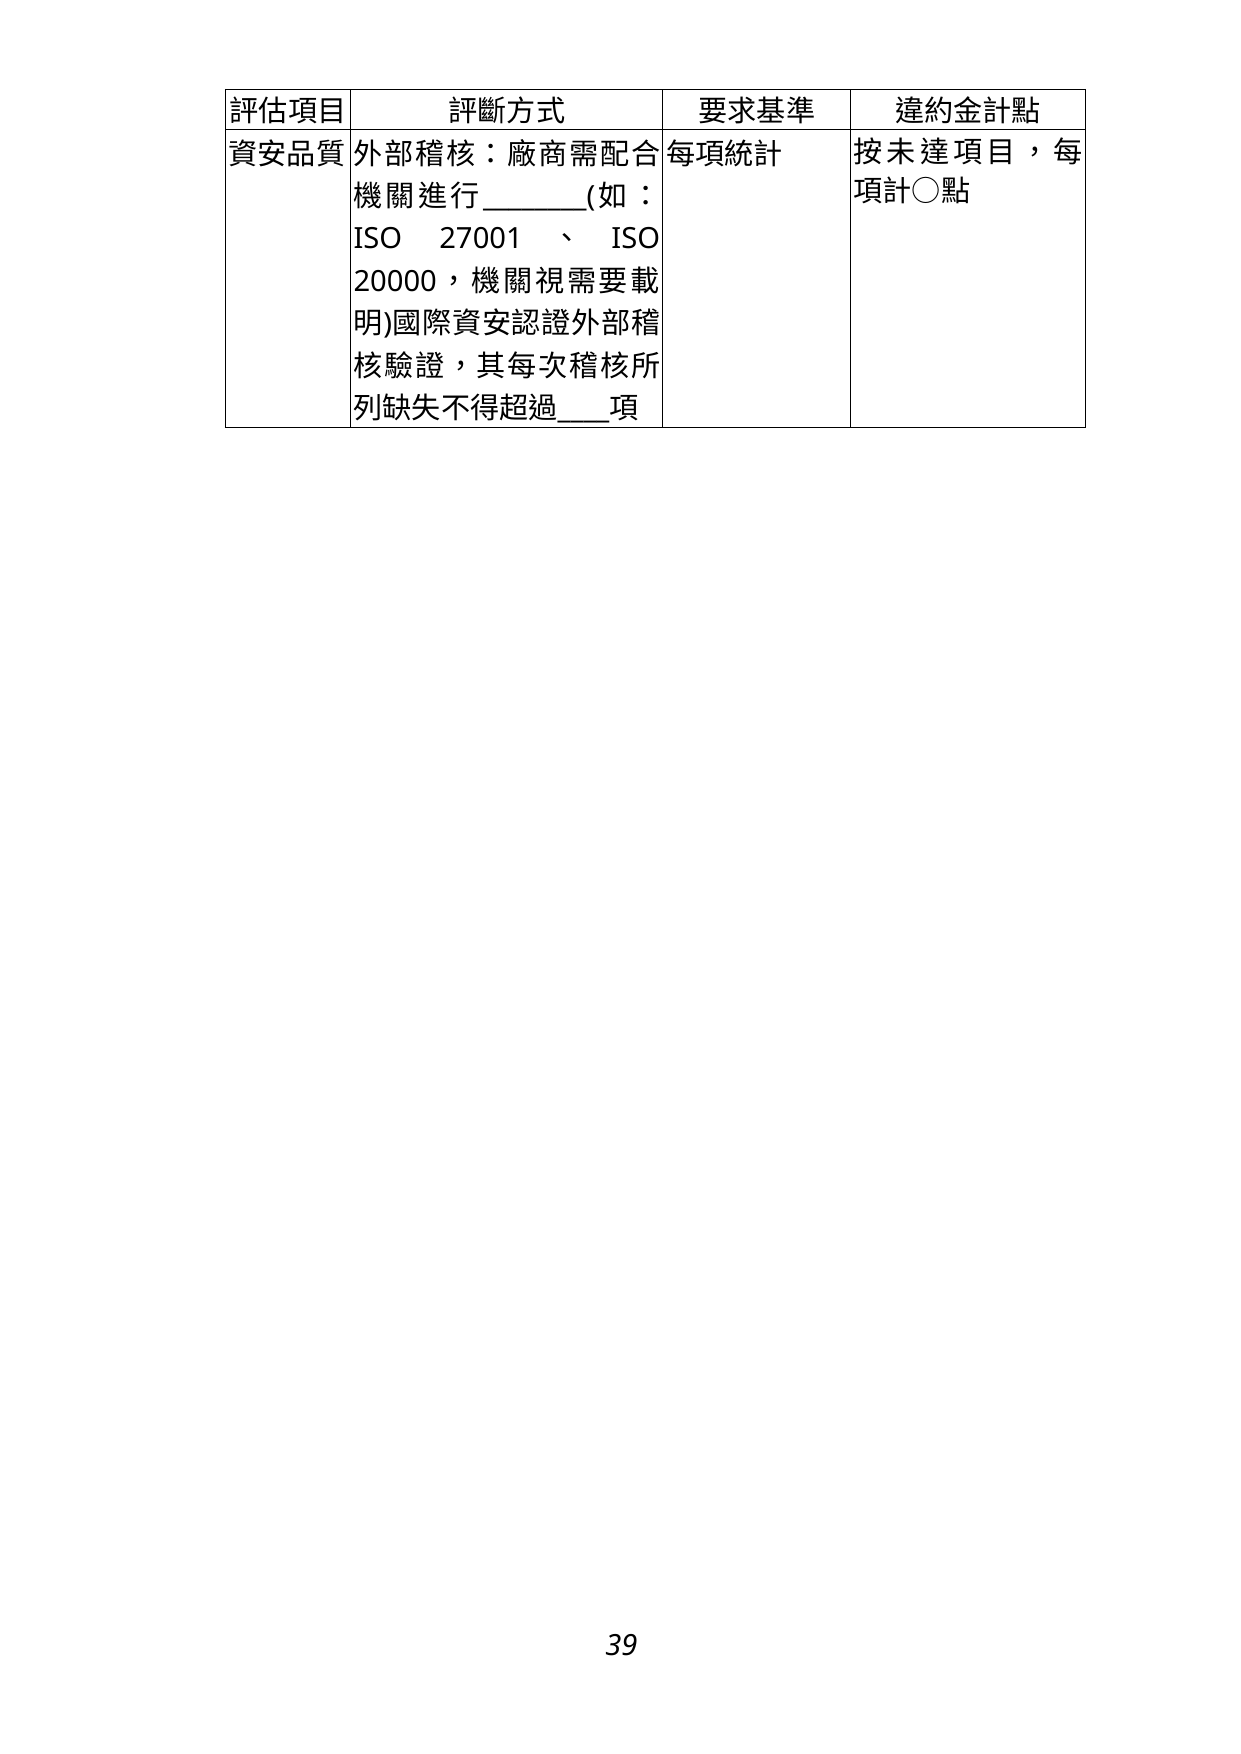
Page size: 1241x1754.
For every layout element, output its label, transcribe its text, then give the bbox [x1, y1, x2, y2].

table_cell 每項統計 [663, 130, 850, 427]
table_cell 外部稽核：廠商需配合機關進行________(如：ISO 27001、ISO 20000，機關視需要載明)國際資安認證外部稽核驗證，其每次稽核所列缺失不得超過____項 [351, 130, 662, 427]
table_header 評估項目 [226, 90, 350, 129]
table_header 評斷方式 [351, 90, 662, 129]
table_header 違約金計點 [851, 90, 1085, 129]
table_header 要求基準 [663, 90, 850, 129]
table_cell 資安品質 [226, 130, 350, 427]
table_cell 按未達項目，每項計○點 [851, 130, 1085, 427]
